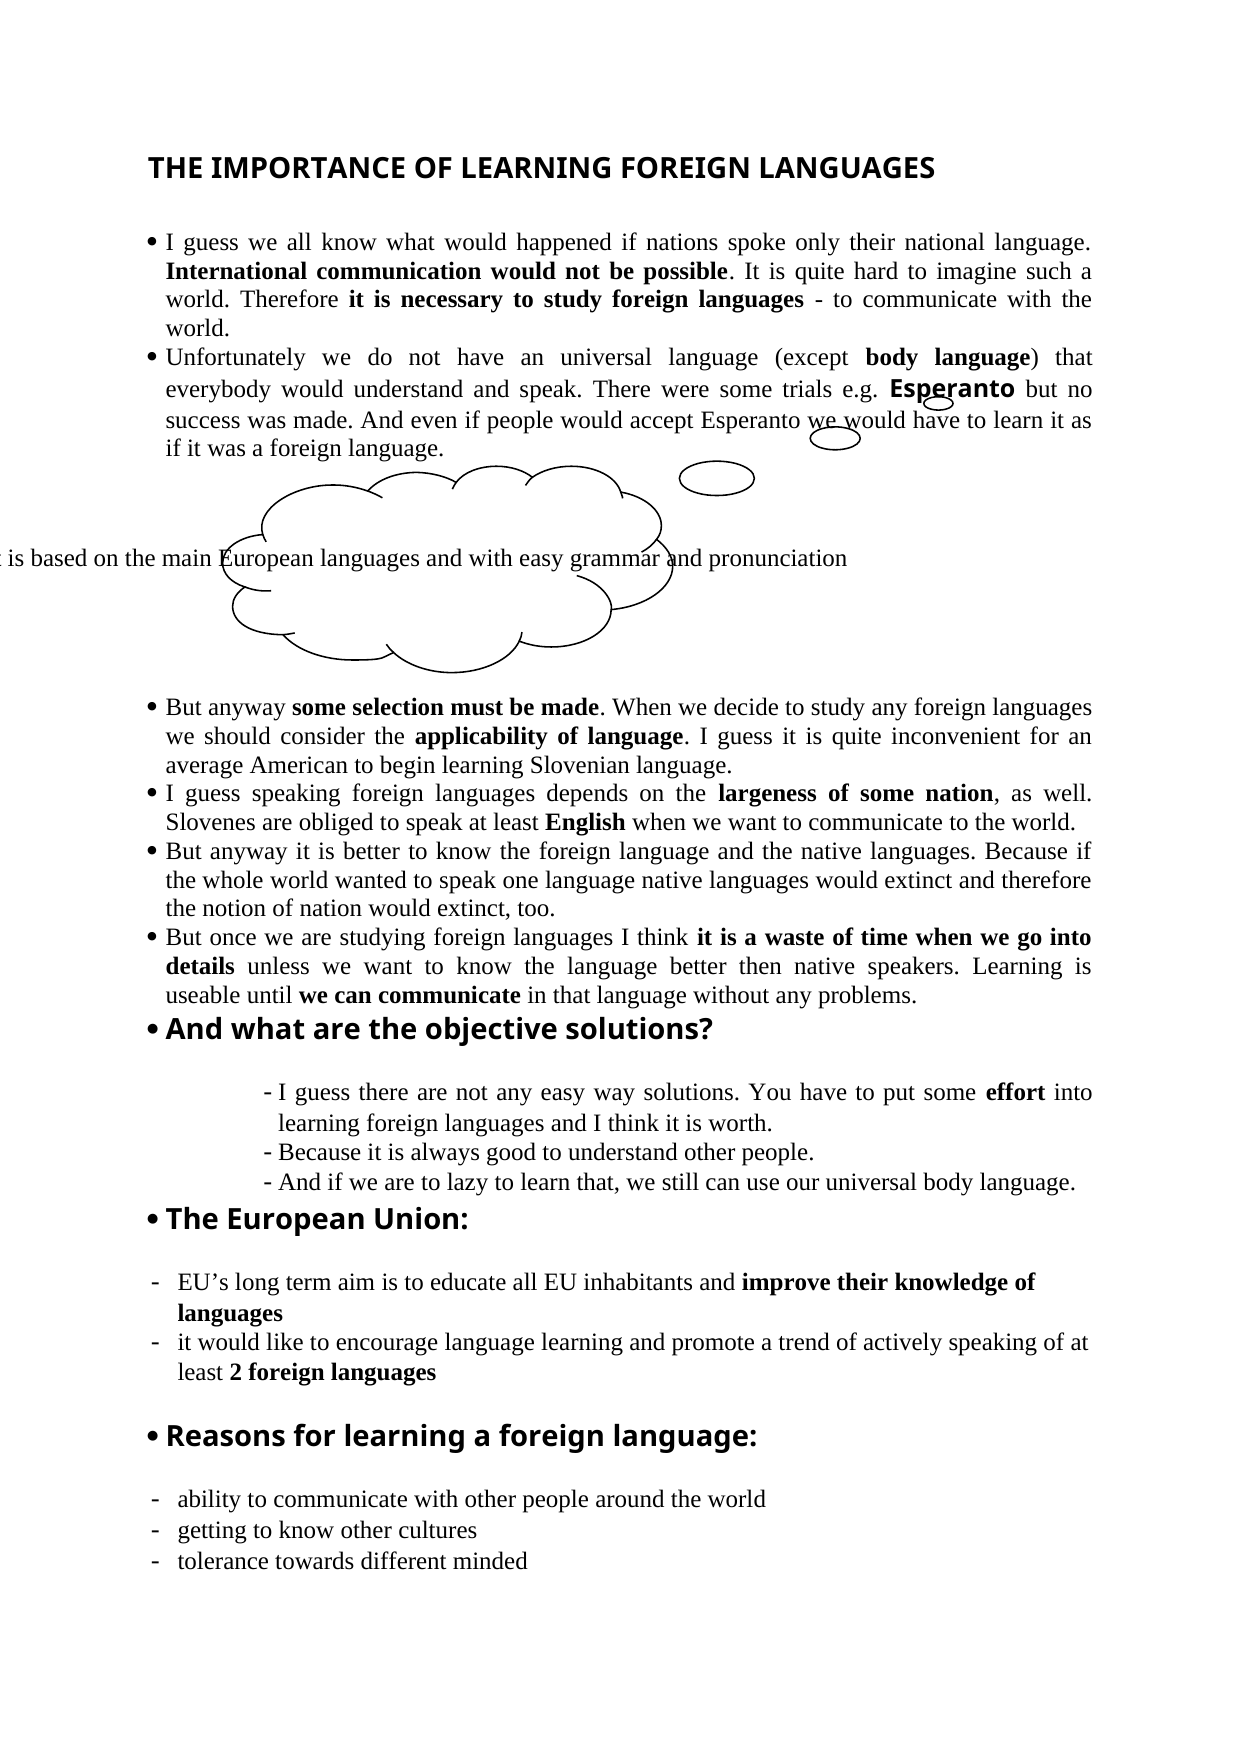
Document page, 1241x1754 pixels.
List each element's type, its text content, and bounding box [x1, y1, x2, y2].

list getting to know other cultures [148, 1515, 1093, 1546]
list I guess we all know what would happened if nations spoke only their national language. International communication would not be possible. It is quite hard to imagine such a world. Therefore it is necessary to study foreign languages - to communicate with the world. [148, 227, 1093, 342]
list it would like to encourage language learning and promote a trend of actively speaking of at least 2 foreign languages [148, 1327, 1093, 1386]
list But anyway it is better to know the foreign language and the native languages. Because if the whole world wanted to speak one language native languages would extinct and therefore the notion of nation would extinct, too. [148, 836, 1093, 922]
list Because it is always good to understand other people. [260, 1137, 1093, 1167]
list ability to communicate with other people around the world [148, 1484, 1093, 1515]
list Unfortunately we do not have an universal language (except body language) that everybody would understand and speak. There were some trials e.g. Esperanto but no success was made. And even if people would accept Esperanto we would have to learn it as if it was a foreign language. [148, 342, 1093, 462]
list But once we are studying foreign languages I think it is a waste of time when we go into details unless we want to know the language better then native speakers. Learning is useable until we can communicate in that language without any problems. [148, 922, 1093, 1008]
text THE IMPORTANCE OF LEARNING FOREIGN LANGUAGES [148, 148, 1093, 187]
list I guess there are not any easy way solutions. You have to put some effort into learning foreign languages and I think it is worth. [260, 1077, 1093, 1137]
list But anyway some selection must be made. When we decide to study any foreign languages we should consider the applicability of language. I guess it is quite inconvenient for an average American to begin learning Slovenian language. [148, 692, 1093, 778]
list And if we are to lazy to learn that, we still can use our universal body language. [260, 1167, 1093, 1198]
list I guess speaking foreign languages depends on the largeness of some nation, as well. Slovenes are obliged to speak at least English when we want to communicate to the world. [148, 778, 1093, 836]
list And what are the objective solutions? [148, 1008, 1093, 1048]
list Reasons for learning a foreign language: [148, 1415, 1093, 1455]
list EU’s long term aim is to educate all EU inhabitants and improve their knowledge of languages [148, 1267, 1093, 1327]
list tolerance towards different minded [148, 1546, 1093, 1577]
list The European Union: [148, 1198, 1093, 1238]
